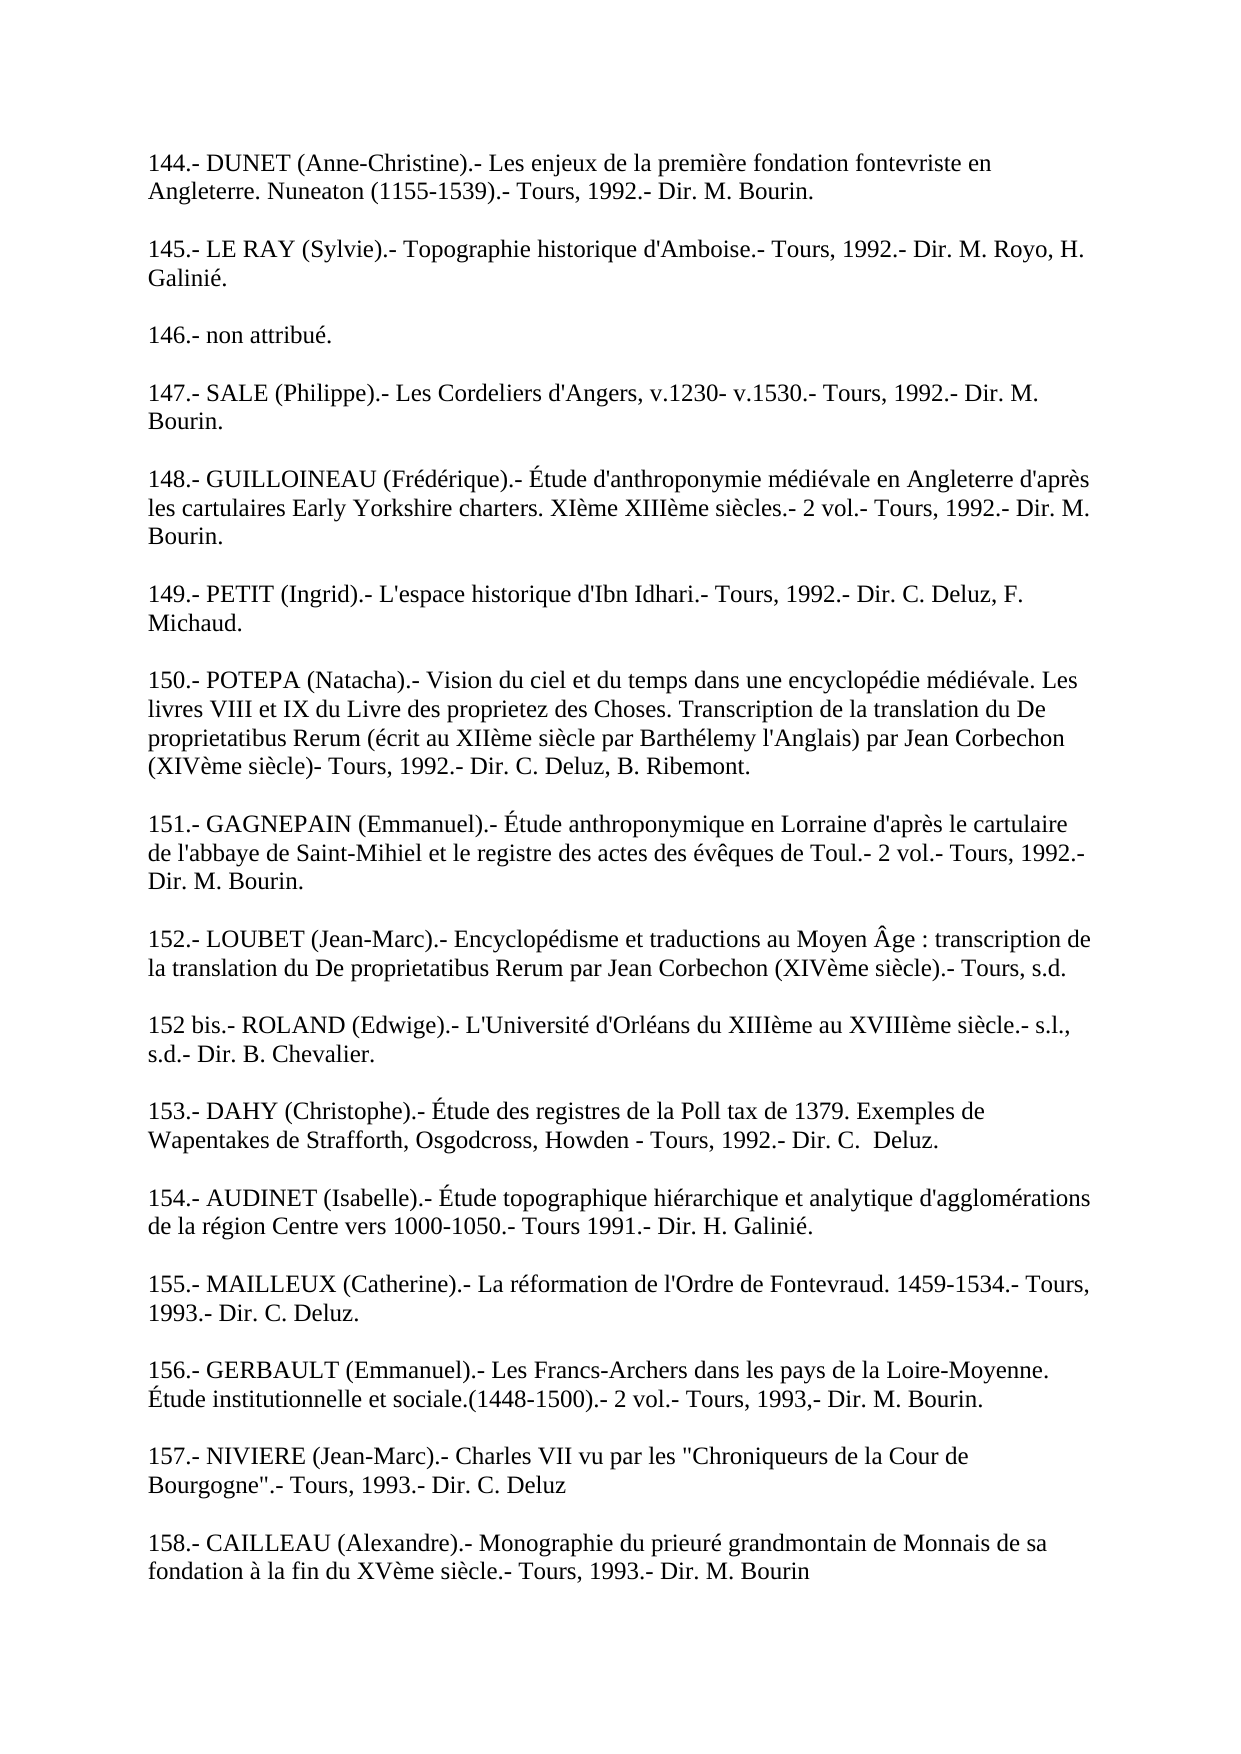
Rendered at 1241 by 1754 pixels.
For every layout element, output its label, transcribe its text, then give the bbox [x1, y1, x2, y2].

text 158.- CAILLEAU (Alexandre).- Monographie du prieuré grandmontain de Monnais de sa fondation à la fin du XVème siècle.- Tours, 1993.- Dir. M. Bourin [148, 1528, 1092, 1585]
text 144.- DUNET (Anne-Christine).- Les enjeux de la première fondation fontevriste en Angleterre. Nuneaton (1155-1539).- Tours, 1992.- Dir. M. Bourin. 145.- LE RAY (Sylvie).- Topographie historique d'Amboise.- Tours, 1992.- Dir. M. Royo, H. Galinié. 146.- non attribué. 147.- SALE (Philippe).- Les Cordeliers d'Angers, v.1230- v.1530.- Tours, 1992.- Dir. M. Bourin. 148.- GUILLOINEAU (Frédérique).- Étude d'anthroponymie médiévale en Angleterre d'après les cartulaires Early Yorkshire charters. XIème XIIIème siècles.- 2 vol.- Tours, 1992.- Dir. M. Bourin. 149.- PETIT (Ingrid).- L'espace historique d'Ibn Idhari.- Tours, 1992.- Dir. C. Deluz, F. Michaud. 150.- POTEPA (Natacha).- Vision du ciel et du temps dans une encyclopédie médiévale. Les livres VIII et IX du Livre des proprietez des Choses. Transcription de la translation du De proprietatibus Rerum (écrit au XIIème siècle par Barthélemy l'Anglais) par Jean Corbechon (XIVème siècle)- Tours, 1992.- Dir. C. Deluz, B. Ribemont. 151.- GAGNEPAIN (Emmanuel).- Étude anthroponymique en Lorraine d'après le cartulaire de l'abbaye de Saint-Mihiel et le registre des actes des évêques de Toul.- 2 vol.- Tours, 1992.- Dir. M. Bourin. 152.- LOUBET (Jean-Marc).- Encyclopédisme et traductions au Moyen Âge : transcription de la translation du De proprietatibus Rerum par Jean Corbechon (XIVème siècle).- Tours, s.d. 152 bis.- ROLAND (Edwige).- L'Université d'Orléans du XIIIème au XVIIIème siècle.- s.l., s.d.- Dir. B. Chevalier. 153.- DAHY (Christophe).- Étude des registres de la Poll tax de 1379. Exemples de Wapentakes de Strafforth, Osgodcross, Howden - Tours, 1992.- Dir. C. Deluz. 154.- AUDINET (Isabelle).- Étude topographique hiérarchique et analytique d'agglomérations de la région Centre vers 1000-1050.- Tours 1991.- Dir. H. Galinié. 155.- MAILLEUX (Catherine).- La réformation de l'Ordre de Fontevraud. 1459-1534.- Tours, 1993.- Dir. C. Deluz. 156.- GERBAULT (Emmanuel).- Les Francs-Archers dans les pays de la Loire-Moyenne. Étude institutionnelle et sociale.(1448-1500).- 2 vol.- Tours, 1993,- Dir. M. Bourin. [148, 148, 1092, 1413]
text 157.- NIVIERE (Jean-Marc).- Charles VII vu par les "Chroniqueurs de la Cour de Bourgogne".- Tours, 1993.- Dir. C. Deluz [148, 1413, 1092, 1528]
